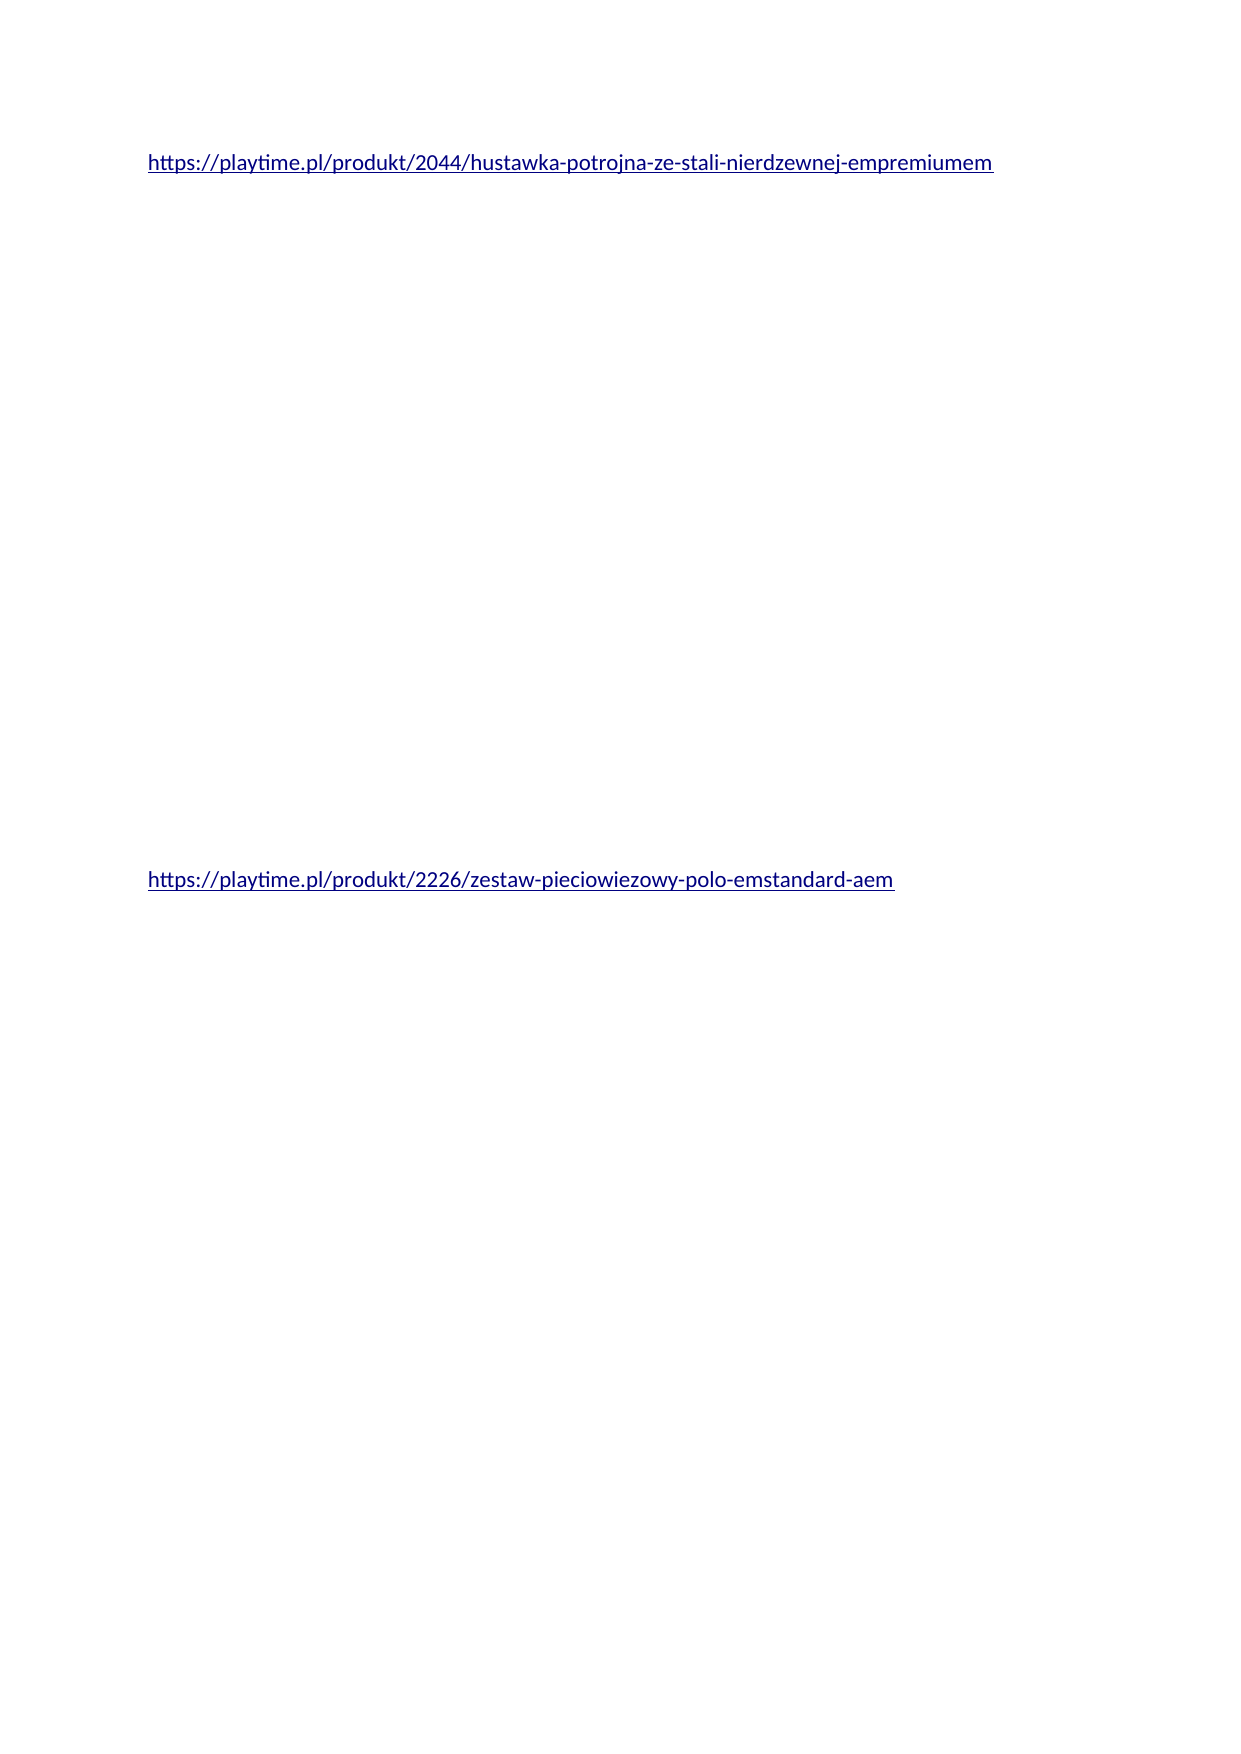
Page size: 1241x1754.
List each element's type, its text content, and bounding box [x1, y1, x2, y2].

text https://playtime.pl/produkt/2226/zestaw-pieciowiezowy-polo-emstandard-aem [148, 866, 1093, 893]
text https://playtime.pl/produkt/2044/hustawka-potrojna-ze-stali-nierdzewnej-empremiumem [148, 148, 1093, 176]
